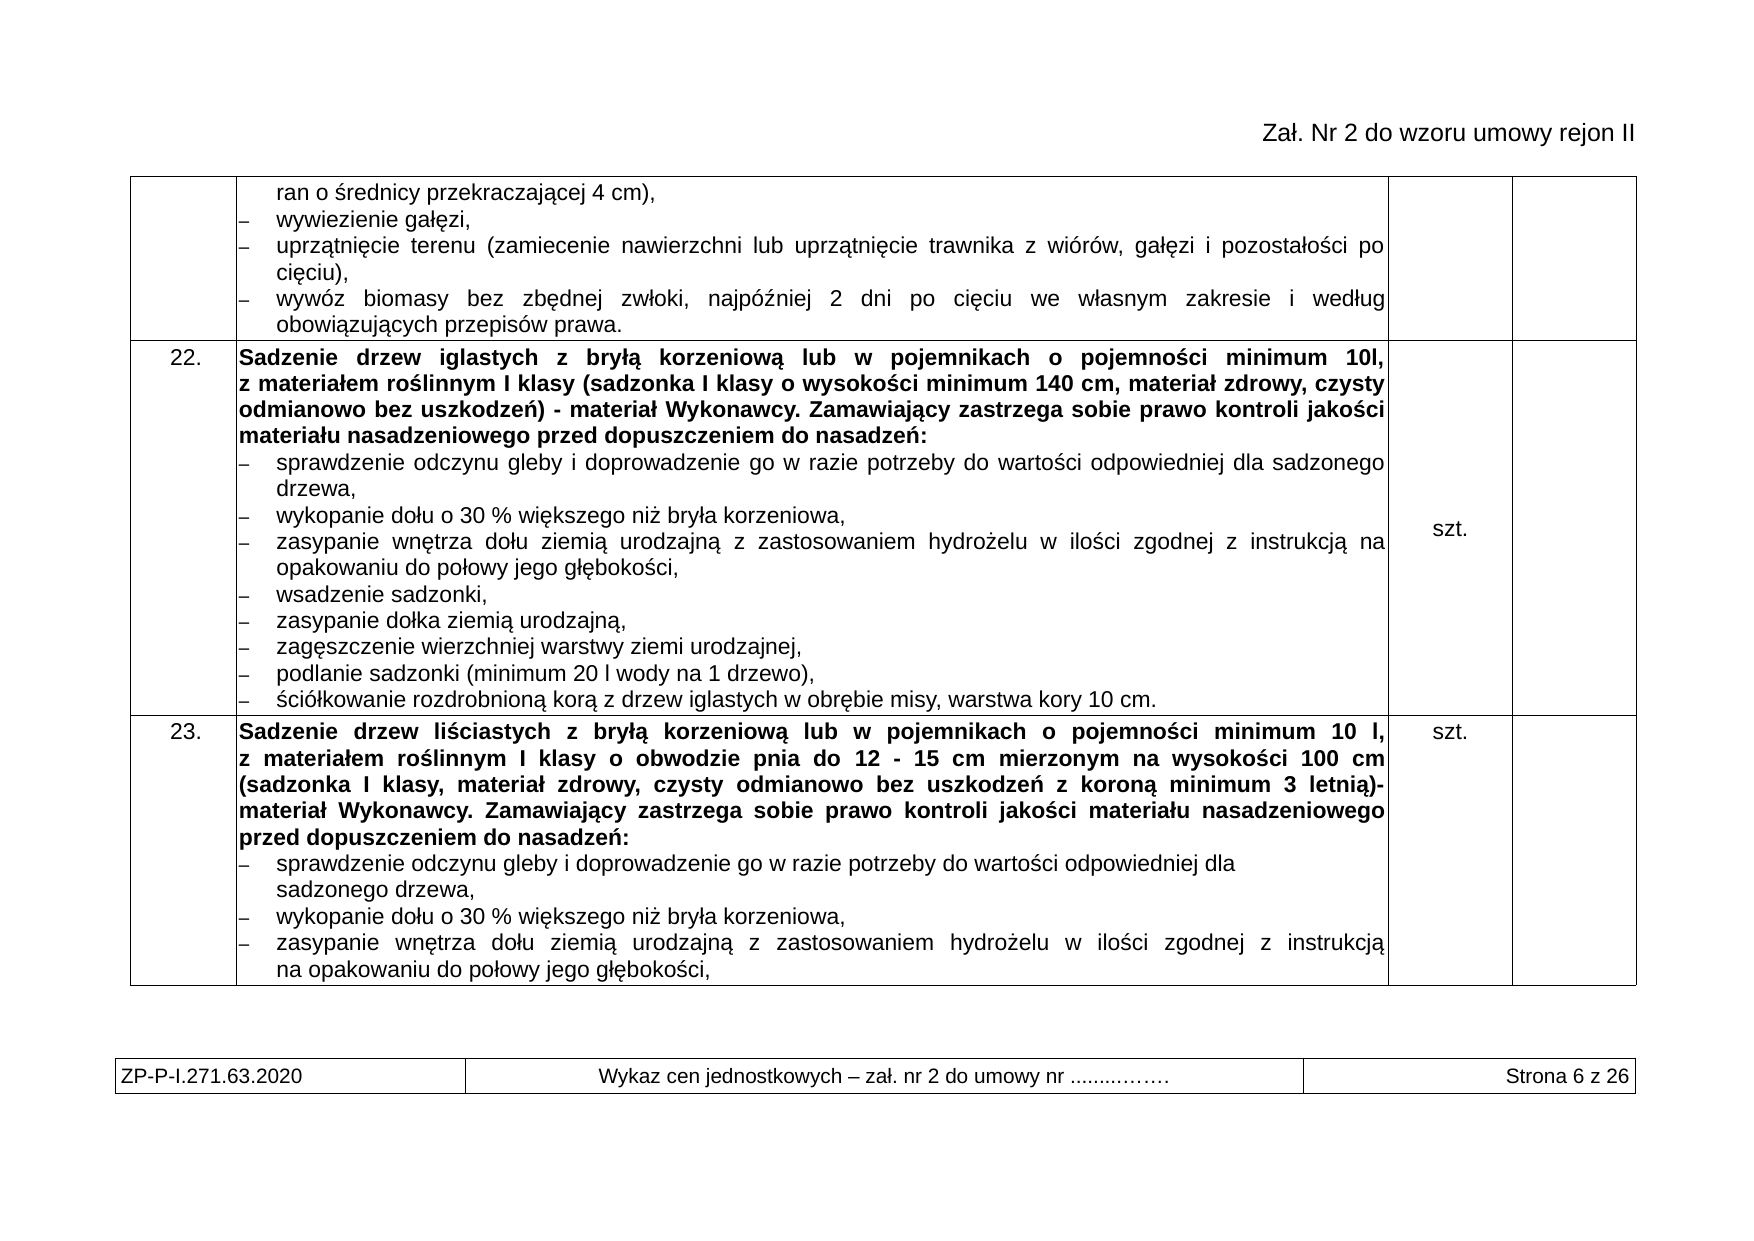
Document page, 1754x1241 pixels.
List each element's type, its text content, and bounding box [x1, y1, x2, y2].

table_cell [131, 177, 236, 340]
table_cell [1513, 177, 1636, 340]
table_cell Sadzenie drzew liściastych z bryłą korzeniową lub w pojemnikach o pojemności minimum 10 l, z materiałem roślinnym I klasy o obwodzie pnia do 12 - 15 cm mierzonym na wysokości 100 cm (sadzonka I klasy, materiał zdrowy, czysty odmianowo bez uszkodzeń z koroną minimum 3 letnią)- materiał Wykonawcy. Zamawiający zastrzega sobie prawo kontroli jakości materiału nasadzeniowego przed dopuszczeniem do nasadzeń: sprawdzenie odczynu gleby i doprowadzenie go w razie potrzeby do wartości odpowiedniej dla sadzonego drzewa, wykopanie dołu o 30 % większego niż bryła korzeniowa, zasypanie wnętrza dołu ziemią urodzajną z zastosowaniem hydrożelu w ilości zgodnej z instrukcją na opakowaniu do połowy jego głębokości, wsadzenie sadzonki, zasypanie dołka ziemią urodzajną, zagęszczenie wierzchniej warstwy ziemi urodzajnej, podlanie sadzonki (minimum 20 l wody na 1 drzewo), ściółkowanie rozdrobnioną korą z drzew iglastych w obrębie misy, warstwa kory 10 cm, palikowanie sadzonki 3 impregnowanymi palikami o wysokości min. 2,5 m (wysokość należy dostosować do rozmiarów drzewa; głębokość wbicia w podłoże min. 40 cm) i średnicy 8 cm, połączonymi ze sobą poprzeczkami wykonanymi w przekroju podłużnym z połowy palika, przymocowanie wiązadeł (2 szt.) z materiału miękkiego i elastycznego nie raniącego drzewa (taśma). Pierwsze wiązanie winno być wykonane ok. 20 cm od końca pala, drugie wiązanie nieco niżej połowy. Wiązanie należy wykonać w ósemkę, osobno pień osobno każdy z palików. Koniec wiązadła należy przybić do pala w sposób uniemożliwiający jego obsunięcie, zabezpieczenie nasadzenia siatką ochronną przymocowaną w dolnej części palików (wys. min. 40 cm) przed zwierzętami oraz koszeniem. [237, 716, 1388, 985]
table_cell [131, 716, 236, 985]
table_cell szt. [1389, 716, 1512, 985]
table_cell [1513, 341, 1636, 715]
table_cell ran o średnicy przekraczającej 4 cm), wywiezienie gałęzi, uprzątnięcie terenu (zamiecenie nawierzchni lub uprzątnięcie trawnika z wiórów, gałęzi i pozostałości po cięciu), wywóz biomasy bez zbędnej zwłoki, najpóźniej 2 dni po cięciu we własnym zakresie i według obowiązujących przepisów prawa. [237, 177, 1388, 340]
table_cell szt. [1389, 341, 1512, 715]
table_cell [1513, 716, 1636, 985]
table_cell Sadzenie drzew iglastych z bryłą korzeniową lub w pojemnikach o pojemności minimum 10l, z materiałem roślinnym I klasy (sadzonka I klasy o wysokości minimum 140 cm, materiał zdrowy, czysty odmianowo bez uszkodzeń) - materiał Wykonawcy. Zamawiający zastrzega sobie prawo kontroli jakości materiału nasadzeniowego przed dopuszczeniem do nasadzeń: sprawdzenie odczynu gleby i doprowadzenie go w razie potrzeby do wartości odpowiedniej dla sadzonego drzewa, wykopanie dołu o 30 % większego niż bryła korzeniowa, zasypanie wnętrza dołu ziemią urodzajną z zastosowaniem hydrożelu w ilości zgodnej z instrukcją na opakowaniu do połowy jego głębokości, wsadzenie sadzonki, zasypanie dołka ziemią urodzajną, zagęszczenie wierzchniej warstwy ziemi urodzajnej, podlanie sadzonki (minimum 20 l wody na 1 drzewo), ściółkowanie rozdrobnioną korą z drzew iglastych w obrębie misy, warstwa kory 10 cm. [237, 341, 1388, 715]
table_cell [131, 341, 236, 715]
table_cell [1389, 177, 1512, 340]
